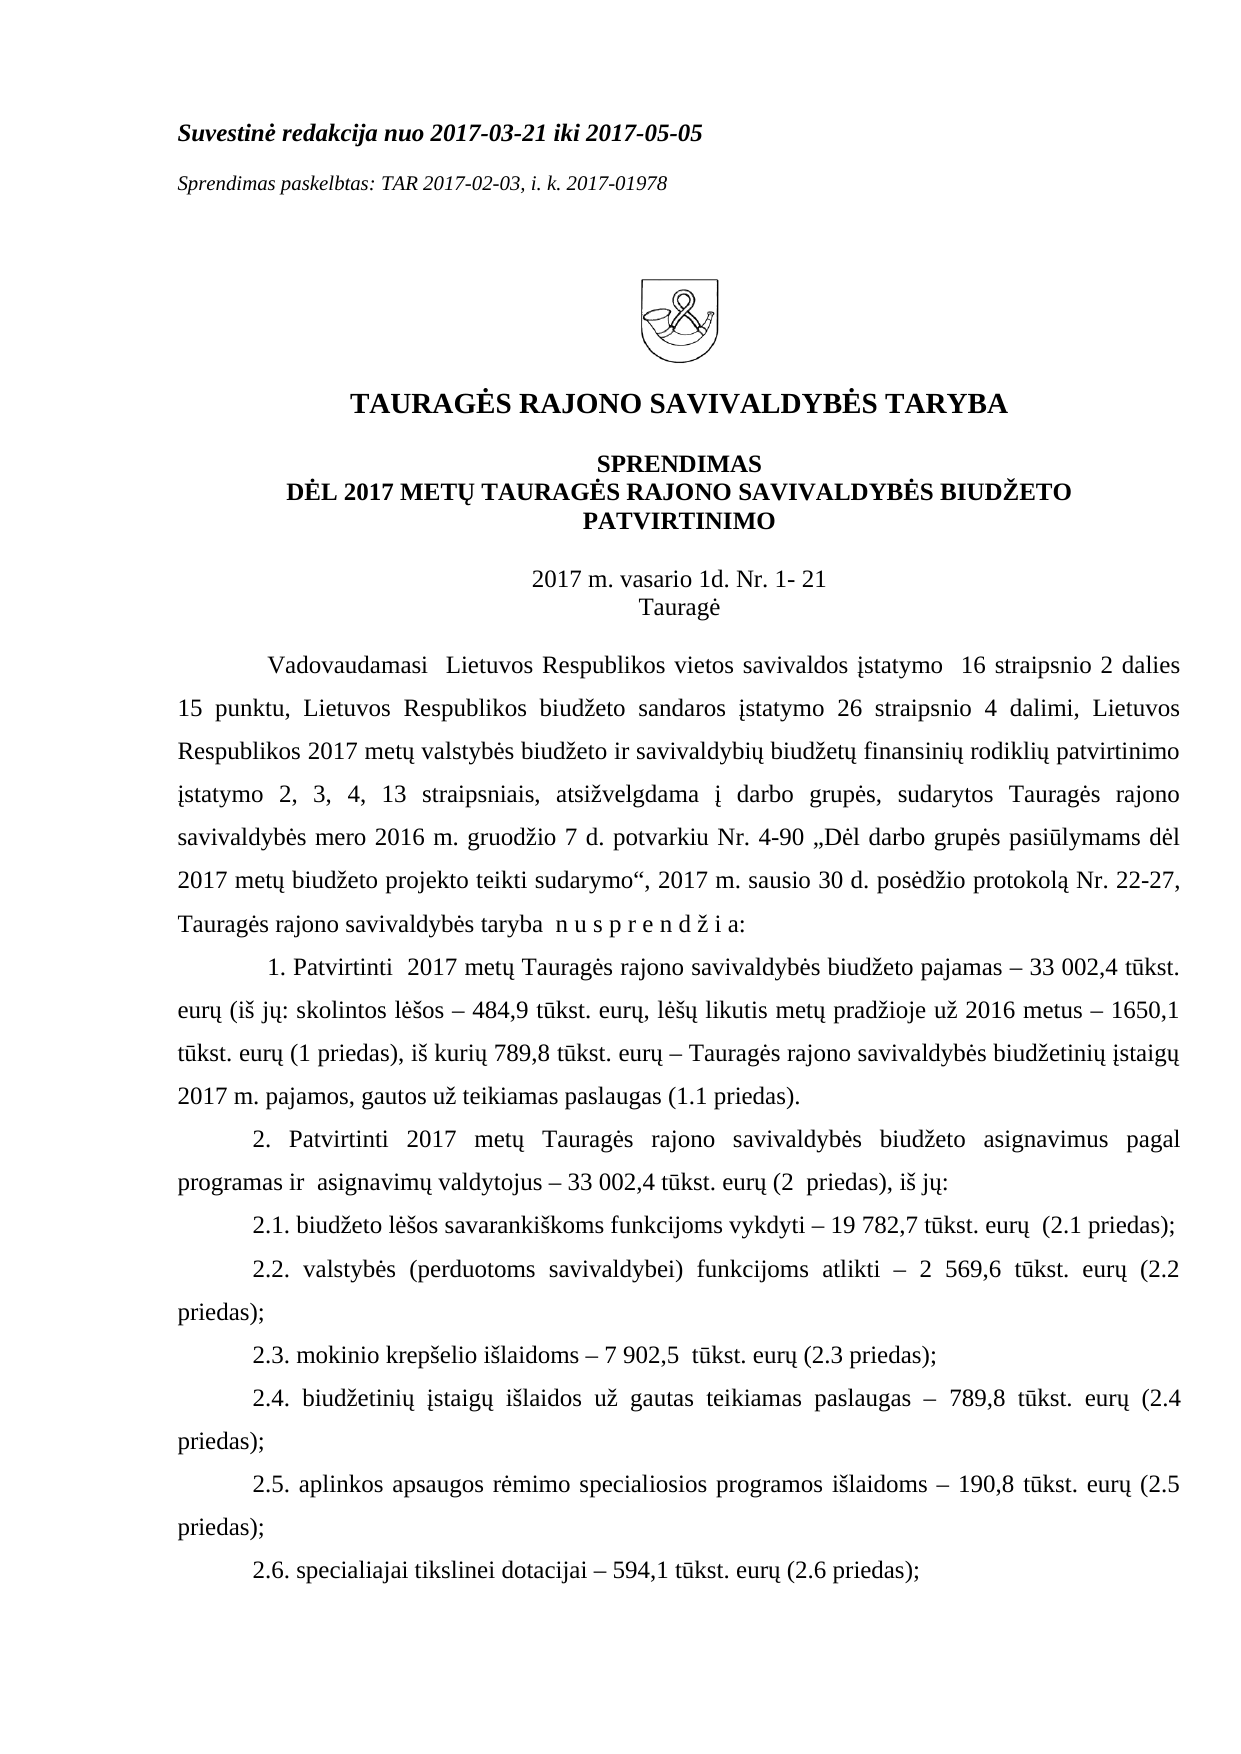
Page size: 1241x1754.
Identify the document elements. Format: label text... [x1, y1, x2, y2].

text TAURAGĖS RAJONO SAVIVALDYBĖS TARYBA [177, 386, 1181, 420]
text Tauragė [177, 592, 1181, 621]
text 2.2. valstybės (perduotoms savivaldybei) funkcijoms atlikti – 2 569,6 tūkst. eurų (2.2 priedas); [177, 1254, 1181, 1326]
text Vadovaudamasi Lietuvos Respublikos vietos savivaldos įstatymo 16 straipsnio 2 dalies 15 punktu, Lietuvos Respublikos biudžeto sandaros įstatymo 26 straipsnio 4 dalimi, Lietuvos Respublikos 2017 metų valstybės biudžeto ir savivaldybių biudžetų finansinių rodiklių patvirtinimo įstatymo 2, 3, 4, 13 straipsniais, atsižvelgdama į darbo grupės, sudarytos Tauragės rajono savivaldybės mero 2016 m. gruodžio 7 d. potvarkiu Nr. 4-90 „Dėl darbo grupės pasiūlymams dėl 2017 metų biudžeto projekto teikti sudarymo“, 2017 m. sausio 30 d. posėdžio protokolą Nr. 22-27, Tauragės rajono savivaldybės taryba n u s p r e n d ž i a: [177, 650, 1181, 937]
text Dėl 2017 metų Tauragės rajono savivaldybės biudžeto [177, 477, 1181, 506]
text 2.4. biudžetinių įstaigų išlaidos už gautas teikiamas paslaugas – 789,8 tūkst. eurų (2.4 priedas); [177, 1383, 1181, 1455]
text PAtvirtinimo [177, 506, 1181, 535]
text 2.3. mokinio krepšelio išlaidoms – 7 902,5 tūkst. eurų (2.3 priedas); [177, 1340, 1181, 1369]
text 2.6. specialiajai tikslinei dotacijai – 594,1 tūkst. eurų (2.6 priedas); [177, 1556, 1181, 1584]
text Suvestinė redakcija nuo 2017-03-21 iki 2017-05-05 [177, 118, 1181, 147]
text 2.5. aplinkos apsaugos rėmimo specialiosios programos išlaidoms – 190,8 tūkst. eurų (2.5 priedas); [177, 1469, 1181, 1541]
text 2017 m. vasario 1d. Nr. 1- 21 [177, 564, 1181, 592]
text Sprendimas paskelbtas: TAR 2017-02-03, i. k. 2017-01978 [177, 171, 1181, 195]
text 2. Patvirtinti 2017 metų Tauragės rajono savivaldybės biudžeto asignavimus pagal programas ir asignavimų valdytojus – 33 002,4 tūkst. eurų (2 priedas), iš jų: [177, 1124, 1181, 1196]
text 2.1. biudžeto lėšos savarankiškoms funkcijoms vykdyti – 19 782,7 tūkst. eurų (2.1 priedas); [177, 1211, 1181, 1239]
text 1. Patvirtinti 2017 metų Tauragės rajono savivaldybės biudžeto pajamas – 33 002,4 tūkst. eurų (iš jų: skolintos lėšos – 484,9 tūkst. eurų, lėšų likutis metų pradžioje už 2016 metus – 1650,1 tūkst. eurų (1 priedas), iš kurių 789,8 tūkst. eurų – Tauragės rajono savivaldybės biudžetinių įstaigų 2017 m. pajamos, gautos už teikiamas paslaugas (1.1 priedas). [177, 952, 1181, 1110]
text sprendimas [177, 449, 1181, 477]
